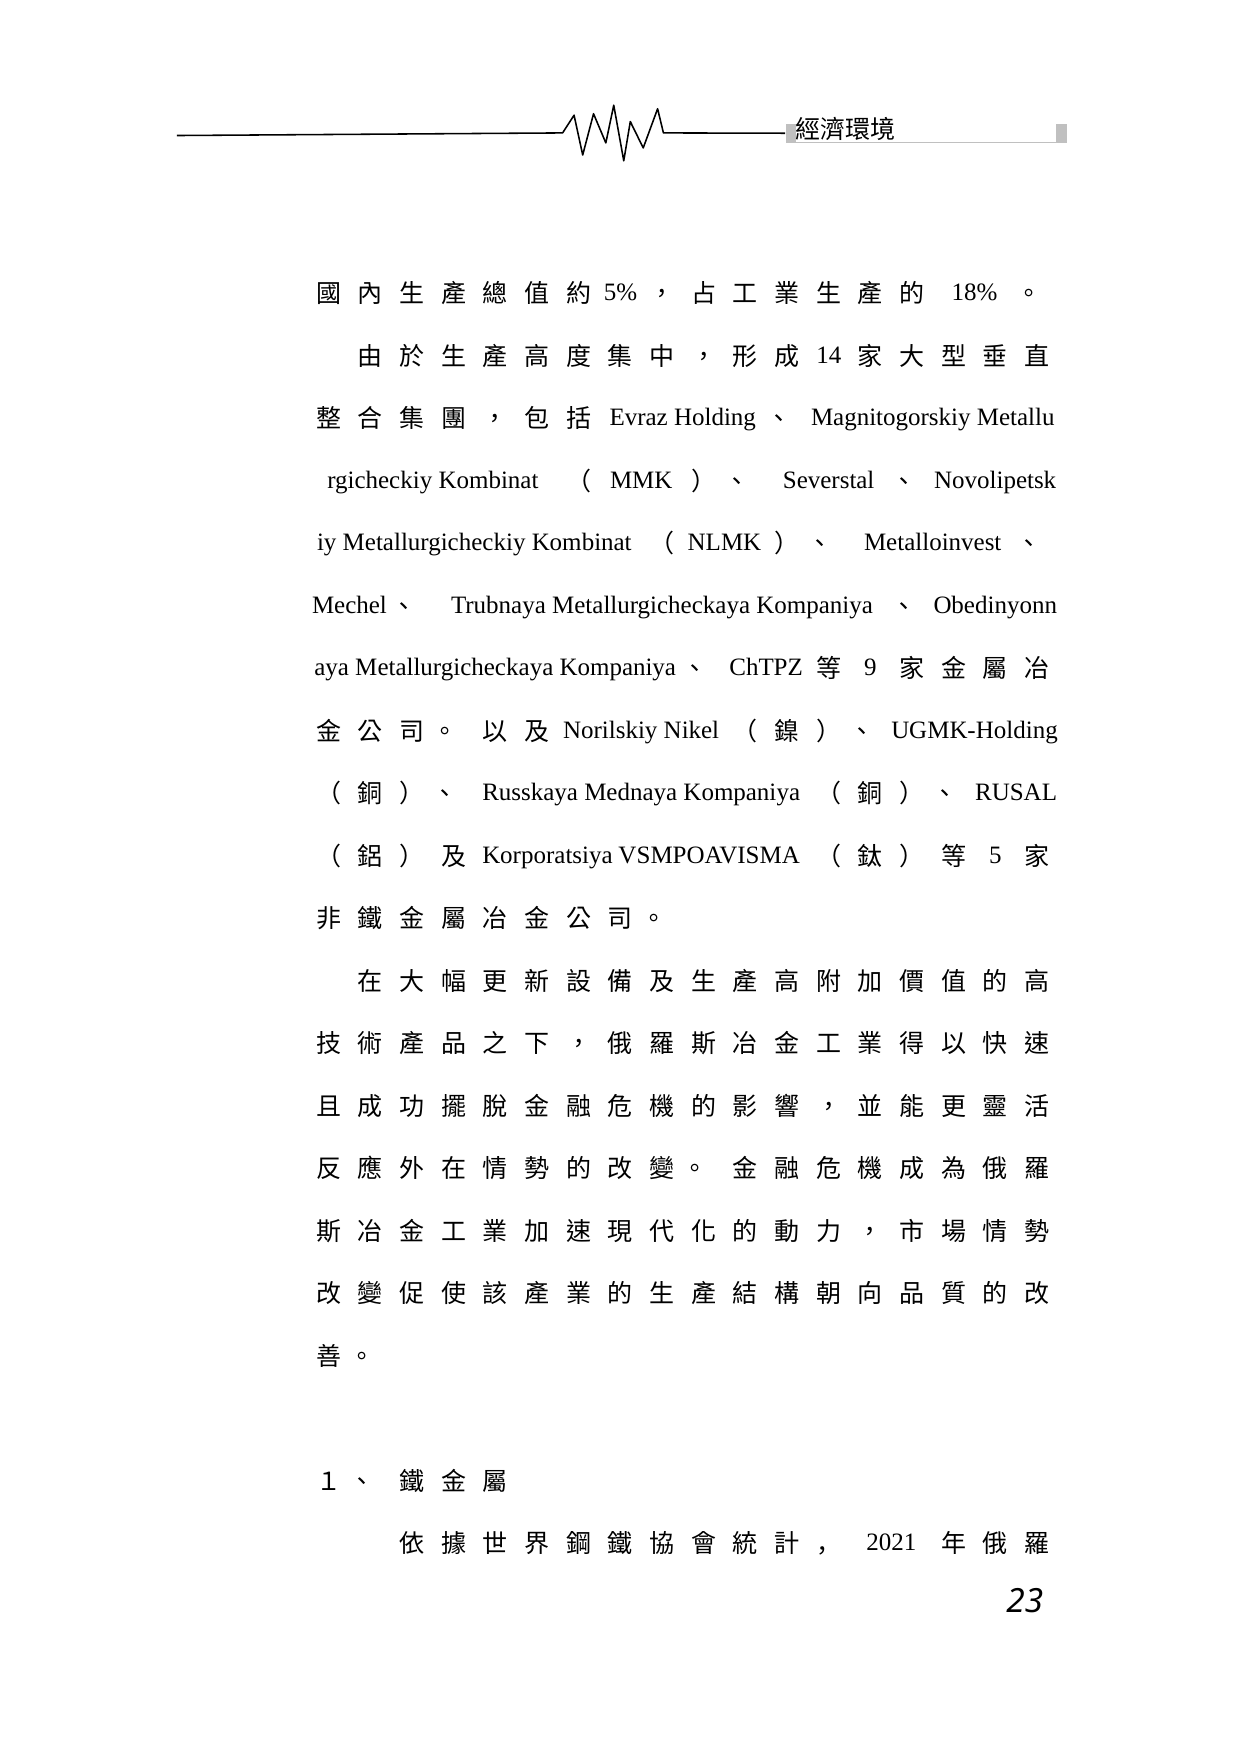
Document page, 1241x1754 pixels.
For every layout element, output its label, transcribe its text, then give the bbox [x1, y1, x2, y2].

text 國內生產總值約5%，占工業生產的18%。 [281, 250, 1058, 313]
text 依據世界鋼鐵協會統計，2021年俄羅 [330, 1500, 1058, 1563]
text 在大幅更新設備及生產高附加價值的高技術產品之下，俄羅斯冶金工業得以快速且成功擺脫金融危機的影響，並能更靈活反應外在情勢的改變。金融危機成為俄羅斯冶金工業加速現代化的動力，市場情勢改變促使該產業的生產結構朝向品質的改善。 [281, 938, 1058, 1375]
text 由於生產高度集中，形成14家大型垂直整合集團，包括Evraz Holding、Magnitogorskiy Metallurgicheckiy Kombinat（MMK）、Severstal、Novolipetskiy Metallurgicheckiy Kombinat（NLMK）、Metalloinvest、Mechel、Trubnaya Metallurgicheckaya Kompaniya、Obedinyonnaya Metallurgicheckaya Kompaniya、ChTPZ等9家金屬冶金公司。以及Norilskiy Nikel（鎳）、UGMK-Holding（銅）、Russkaya Mednaya Kompaniya（銅）、RUSAL（鋁）及Korporatsiya VSMPOAVISMA（鈦）等5家非鐵金屬冶金公司。 [281, 313, 1058, 938]
text １、鐵金屬 [281, 1438, 1058, 1500]
